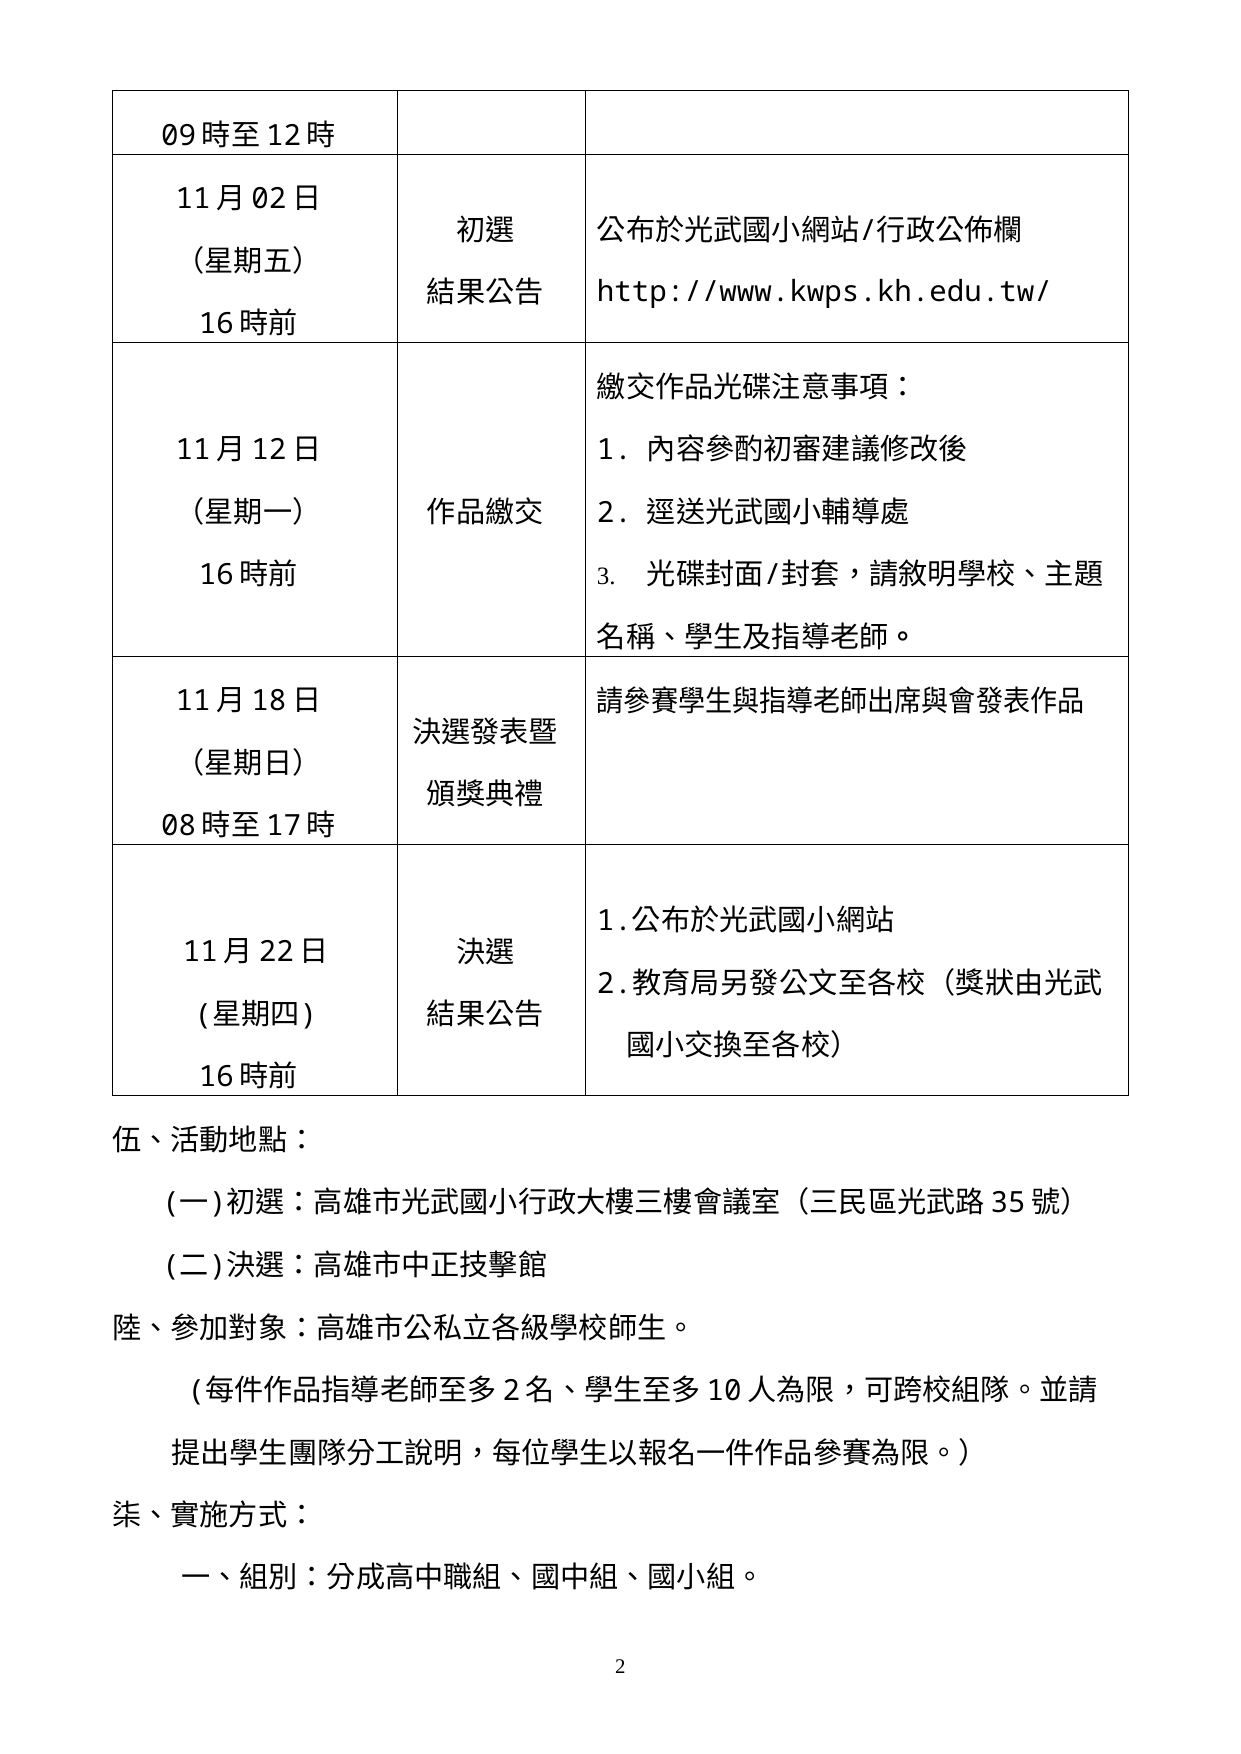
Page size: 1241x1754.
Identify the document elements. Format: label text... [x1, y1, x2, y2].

table_cell 11月12日 （星期一） 16時前 [113, 343, 397, 656]
table_cell 請參賽學生與指導老師出席與會發表作品 [586, 657, 1128, 844]
table_cell 決選發表暨頒獎典禮 [398, 657, 585, 844]
table_cell [398, 91, 585, 153]
table_cell 1.公布於光武國小網站 2.教育局另發公文至各校（獎狀由光武國小交換至各校） [586, 845, 1128, 1095]
table_cell 決選 結果公告 [398, 845, 585, 1095]
table_cell 繳交作品光碟注意事項： 內容參酌初審建議修改後 逕送光武國小輔導處 光碟封面/封套，請敘明學校、主題名稱、學生及指導老師。 [586, 343, 1128, 656]
text 一、組別：分成高中職組、國中組、國小組。 [93, 1534, 1115, 1596]
text 柒、實施方式： [112, 1471, 1115, 1534]
table_cell 公布於光武國小網站/行政公佈欄http://www.kwps.kh.edu.tw/ [586, 155, 1128, 342]
table_cell 11月18日 （星期日） 08時至17時 [113, 657, 397, 844]
text (二)決選：高雄市中正技擊館 [162, 1221, 1115, 1284]
text 陸、參加對象：高雄市公私立各級學校師生。 [112, 1284, 1115, 1346]
table_cell 09時至12時 [113, 91, 397, 153]
text (每件作品指導老師至多2名、學生至多10人為限，可跨校組隊。並請提出學生團隊分工說明，每位學生以報名一件作品參賽為限。） [117, 1346, 1115, 1471]
text (一)初選：高雄市光武國小行政大樓三樓會議室（三民區光武路35號） [162, 1159, 1115, 1221]
table_cell 11月22日 (星期四) 16時前 [113, 845, 397, 1095]
table_cell 11月02日 （星期五） 16時前 [113, 155, 397, 342]
text 伍、活動地點： [112, 1096, 1115, 1159]
table_cell [586, 91, 1128, 153]
table_cell 初選 結果公告 [398, 155, 585, 342]
table_cell 作品繳交 [398, 343, 585, 656]
